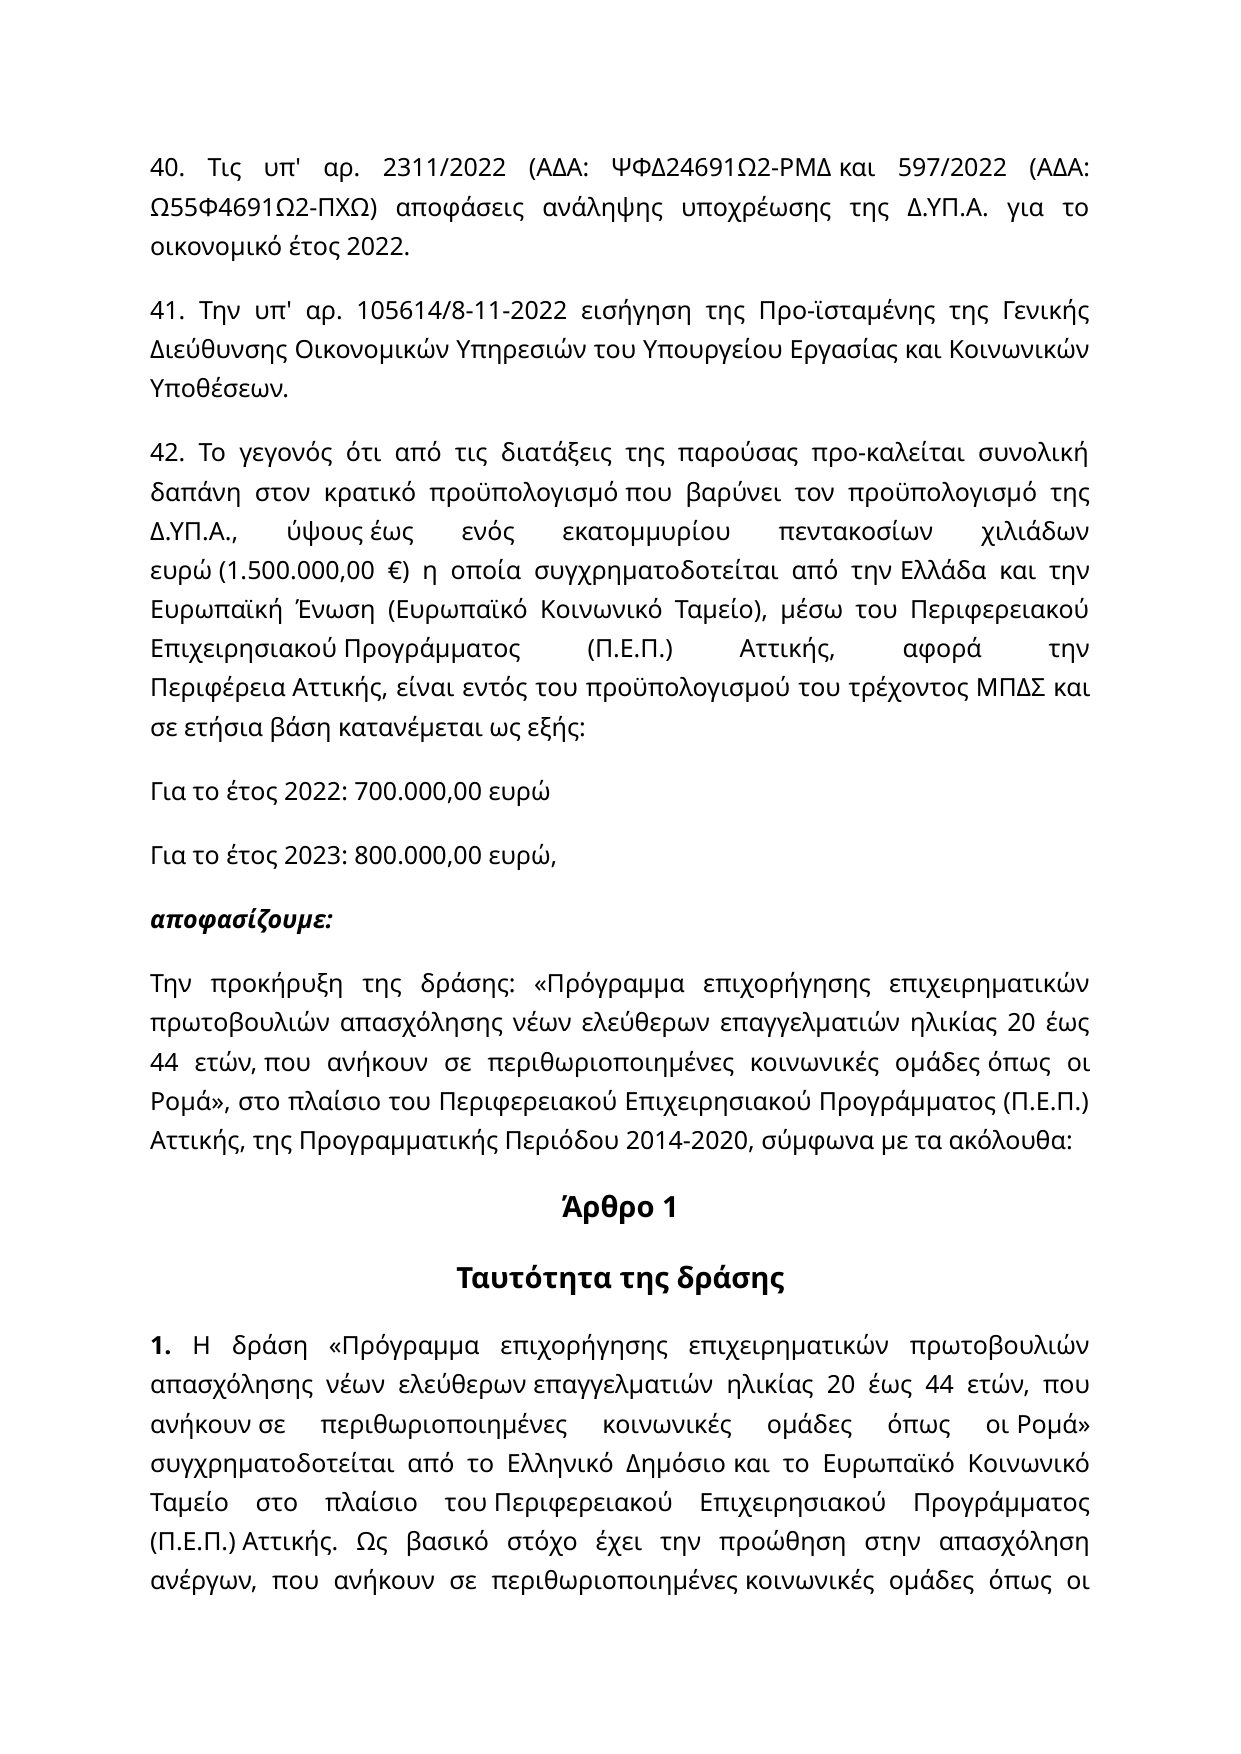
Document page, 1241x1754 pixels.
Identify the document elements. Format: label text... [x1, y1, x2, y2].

subtitle Άρθρο 1 [150, 1187, 1090, 1226]
subtitle Ταυτότητα της δράσης [150, 1257, 1090, 1297]
text Για το έτος 2023: 800.000,00 ευρώ, [150, 837, 1090, 872]
text 1. Η δράση «Πρόγραμμα επιχορήγησης επιχειρηματικών πρωτοβουλιών απασχόλησης νέων ελεύθερων επαγγελματιών ηλικίας 20 έως 44 ετών, που ανήκουν σε περιθωριοποιημένες κοινωνικές ομάδες όπως οι Ρομά» συγχρηματοδοτείται από το Ελληνικό Δημόσιο και το Ευρωπαϊκό Κοινωνικό Ταμείο στο πλαίσιο του Περιφερειακού Επιχειρησιακού Προγράμματος (Π.Ε.Π.) Αττικής. Ως βασικό στόχο έχει την προώθηση στην απασχόληση ανέργων, που ανήκουν σε περιθωριοποιημένες κοινωνικές ομάδες όπως οι [150, 1328, 1090, 1597]
text 41. Την υπ' αρ. 105614/8-11-2022 εισήγηση της Προ-ϊσταμένης της Γενικής Διεύθυνσης Οικονομικών Υπηρεσιών του Υπουργείου Εργασίας και Κοινωνικών Υποθέσεων. [150, 292, 1090, 405]
text 42. Το γεγονός ότι από τις διατάξεις της παρούσας προ-καλείται συνολική δαπάνη στον κρατικό προϋπολογισμό που βαρύνει τον προϋπολογισμό της Δ.ΥΠ.Α., ύψους έως ενός εκατομμυρίου πεντακοσίων χιλιάδων ευρώ (1.500.000,00 €) η οποία συγχρηματοδοτείται από την Ελλάδα και την Ευρωπαϊκή Ένωση (Ευρωπαϊκό Κοινωνικό Ταμείο), μέσω του Περιφερειακού Επιχειρησιακού Προγράμματος (Π.Ε.Π.) Αττικής, αφορά την Περιφέρεια Αττικής, είναι εντός του προϋπολογισμού του τρέχοντος ΜΠΔΣ και σε ετήσια βάση κατανέμεται ως εξής: [150, 435, 1090, 743]
text Για το έτος 2022: 700.000,00 ευρώ [150, 773, 1090, 807]
text 40. Τις υπ' αρ. 2311/2022 (ΑΔΑ: ΨΦΔ24691Ω2-ΡΜΔ και 597/2022 (ΑΔΑ: Ω55Φ4691Ω2-ΠΧΩ) αποφάσεις ανάληψης υποχρέωσης της Δ.ΥΠ.Α. για το οικονομικό έτος 2022. [150, 150, 1090, 262]
text Την προκήρυξη της δράσης: «Πρόγραμμα επιχορήγησης επιχειρηματικών πρωτοβουλιών απασχόλησης νέων ελεύθερων επαγγελματιών ηλικίας 20 έως 44 ετών, που ανήκουν σε περιθωριοποιημένες κοινωνικές ομάδες όπως οι Ρομά», στο πλαίσιο του Περιφερειακού Επιχειρησιακού Προγράμματος (Π.Ε.Π.) Αττικής, της Προγραμματικής Περιόδου 2014-2020, σύμφωνα με τα ακόλουθα: [150, 966, 1090, 1157]
text αποφασίζουμε: [150, 902, 1090, 936]
